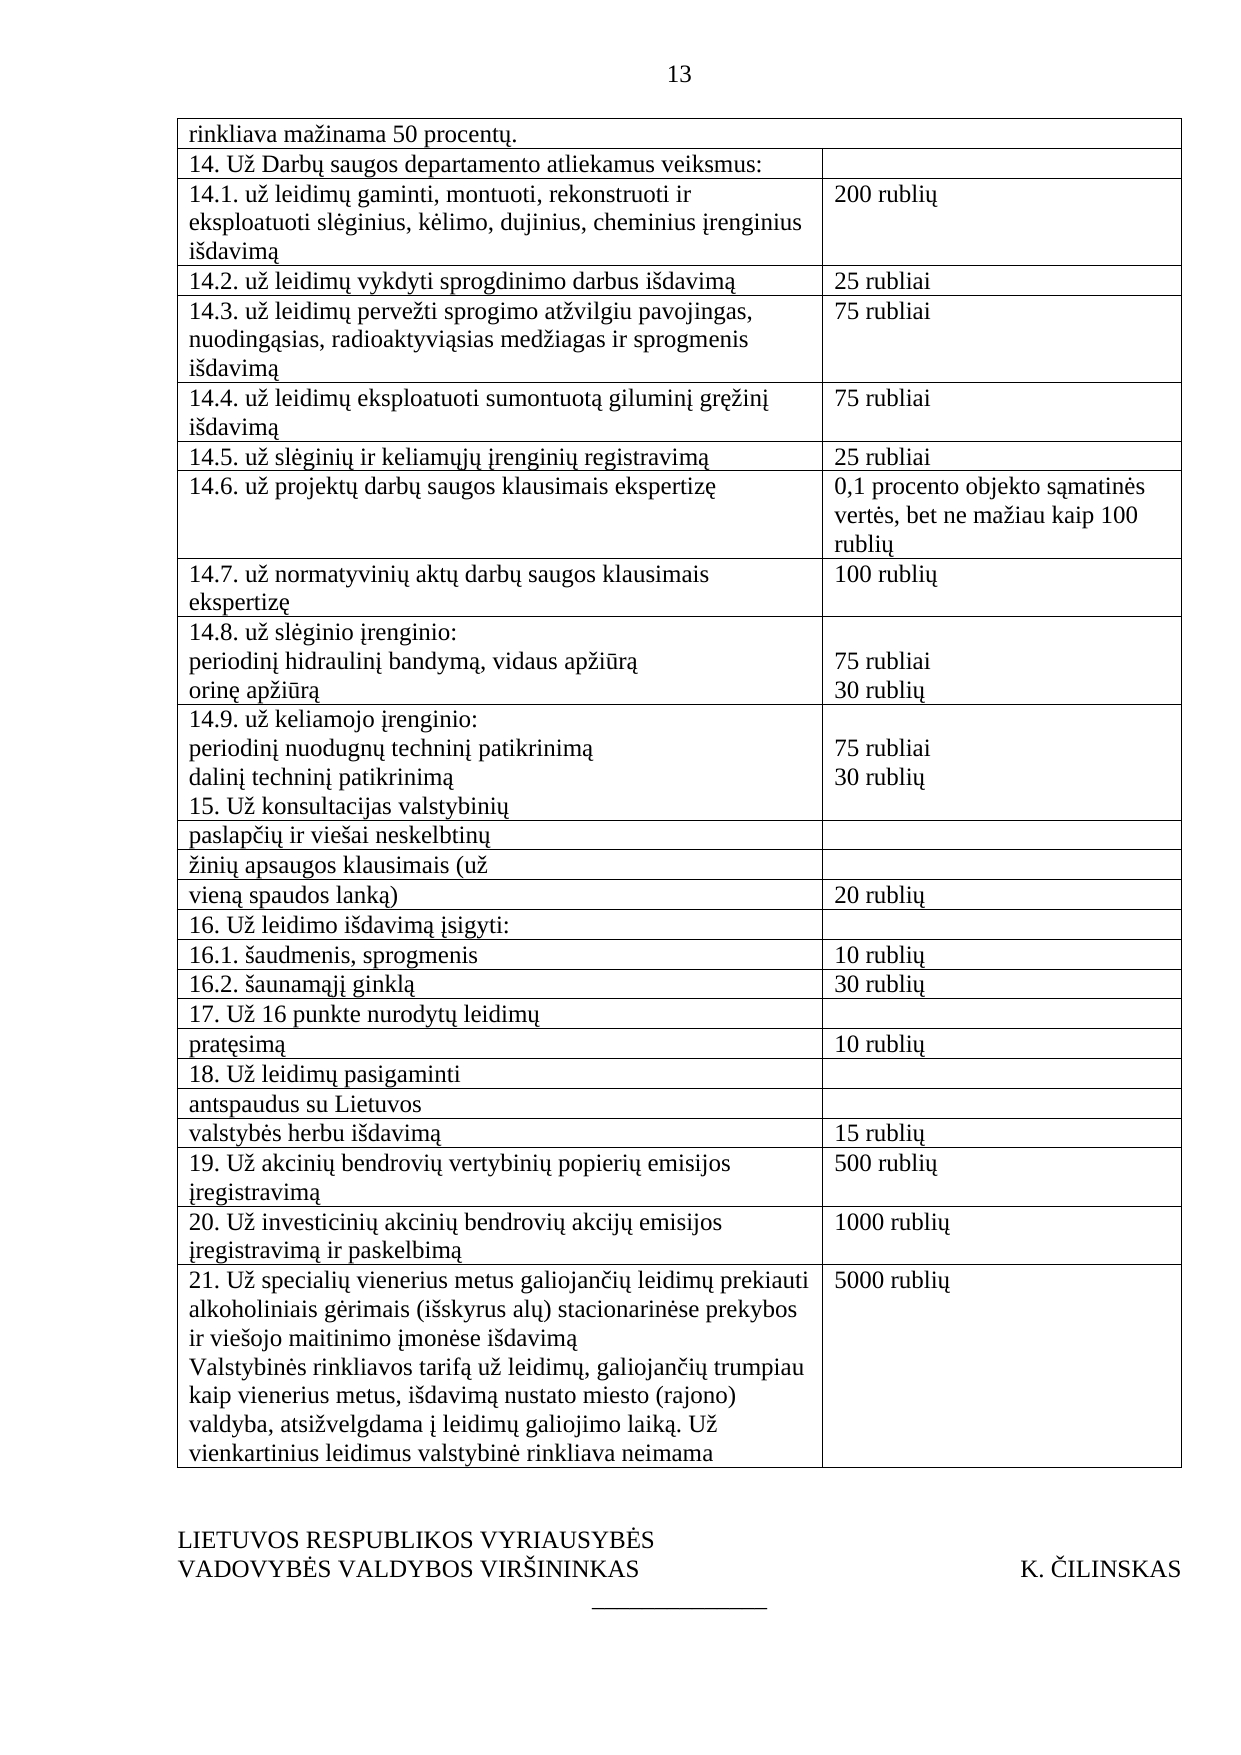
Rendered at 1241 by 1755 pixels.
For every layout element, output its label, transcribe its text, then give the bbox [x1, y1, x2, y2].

table_cell 18. Už leidimų pasigaminti [178, 1059, 822, 1088]
table_cell [823, 910, 1181, 939]
table_cell 14.3. už leidimų pervežti sprogimo atžvilgiu pavojingas, nuodingąsias, radioaktyviąsias medžiagas ir sprogmenis išdavimą [178, 296, 822, 382]
table_cell 14.2. už leidimų vykdyti sprogdinimo darbus išdavimą [178, 266, 822, 295]
table_cell 14.4. už leidimų eksploatuoti sumontuotą giluminį gręžinį išdavimą [178, 383, 822, 441]
table_cell 14.5. už slėginių ir keliamųjų įrenginių registravimą [178, 442, 822, 470]
table_cell 14. Už Darbų saugos departamento atliekamus veiksmus: [178, 149, 822, 178]
table_cell 20. Už investicinių akcinių bendrovių akcijų emisijos įregistravimą ir paskelbimą [178, 1207, 822, 1264]
table_cell 75 rubliai [823, 646, 1181, 675]
table_cell 25 rubliai [823, 442, 1181, 470]
table_cell vieną spaudos lanką) [178, 880, 822, 909]
table_cell 15. Už konsultacijas valstybinių [178, 791, 822, 819]
table_cell 25 rubliai [823, 266, 1181, 295]
table_cell 1000 rublių [823, 1207, 1181, 1264]
table_cell [823, 850, 1181, 879]
text VADOVYBĖS VALDYBOS VIRŠININKAS K. ČILINSKAS [177, 1554, 1181, 1583]
table_cell žinių apsaugos klausimais (už [178, 850, 822, 879]
table_cell 0,1 procento objekto sąmatinės vertės, bet ne mažiau kaip 100 rublių [823, 471, 1181, 558]
table_cell 75 rubliai [823, 733, 1181, 762]
text ______________ [177, 1583, 1181, 1611]
table_cell 16.2. šaunamąjį ginklą [178, 970, 822, 998]
table_cell [823, 705, 1181, 733]
table_cell 14.7. už normatyvinių aktų darbų saugos klausimais ekspertizę [178, 559, 822, 616]
table_cell antspaudus su Lietuvos [178, 1089, 822, 1117]
table_cell 30 rublių [823, 970, 1181, 998]
table_cell [823, 999, 1181, 1028]
table_cell 14.9. už keliamojo įrenginio: [178, 705, 822, 733]
table_cell 500 rublių [823, 1148, 1181, 1206]
table_cell [823, 791, 1181, 819]
table_cell 20 rublių [823, 880, 1181, 909]
table_cell 30 rublių [823, 675, 1181, 703]
text LIETUVOS RESPUBLIKOS VYRIAUSYBĖS [177, 1525, 1181, 1554]
table_cell 14.6. už projektų darbų saugos klausimais ekspertizę [178, 471, 822, 558]
table_cell 75 rubliai [823, 383, 1181, 441]
table_cell periodinį hidraulinį bandymą, vidaus apžiūrą [178, 646, 822, 675]
table_cell 14.8. už slėginio įrenginio: [178, 617, 822, 646]
table_cell dalinį techninį patikrinimą [178, 762, 822, 791]
table_cell 19. Už akcinių bendrovių vertybinių popierių emisijos įregistravimą [178, 1148, 822, 1206]
table_cell [823, 617, 1181, 646]
table_cell [823, 1089, 1181, 1117]
table_cell 30 rublių [823, 762, 1181, 791]
table_cell 16.1. šaudmenis, sprogmenis [178, 940, 822, 968]
table_cell 15 rublių [823, 1119, 1181, 1147]
table_cell orinę apžiūrą [178, 675, 822, 703]
table_cell periodinį nuodugnų techninį patikrinimą [178, 733, 822, 762]
table_cell 100 rublių [823, 559, 1181, 616]
table_cell 10 rublių [823, 1029, 1181, 1058]
table_cell 21. Už specialių vienerius metus galiojančių leidimų prekiauti alkoholiniais gėrimais (išskyrus alų) stacionarinėse prekybos ir viešojo maitinimo įmonėse išdavimą Valstybinės rinkliavos tarifą už leidimų, galiojančių trumpiau kaip vienerius metus, išdavimą nustato miesto (rajono) valdyba, atsižvelgdama į leidimų galiojimo laiką. Už vienkartinius leidimus valstybinė rinkliava neimama [178, 1265, 822, 1467]
table_cell 200 rublių [823, 179, 1181, 265]
table_cell 16. Už leidimo išdavimą įsigyti: [178, 910, 822, 939]
table_cell valstybės herbu išdavimą [178, 1119, 822, 1147]
table_cell 75 rubliai [823, 296, 1181, 382]
table_cell rinkliava mažinama 50 procentų. [178, 119, 1181, 148]
table_cell pratęsimą [178, 1029, 822, 1058]
table_cell [823, 149, 1181, 178]
table_cell 14.1. už leidimų gaminti, montuoti, rekonstruoti ir eksploatuoti slėginius, kėlimo, dujinius, cheminius įrenginius išdavimą [178, 179, 822, 265]
table_cell [823, 821, 1181, 849]
table_cell 17. Už 16 punkte nurodytų leidimų [178, 999, 822, 1028]
table_cell [823, 1059, 1181, 1088]
table_cell 10 rublių [823, 940, 1181, 968]
table_cell 5000 rublių [823, 1265, 1181, 1467]
table_cell paslapčių ir viešai neskelbtinų [178, 821, 822, 849]
